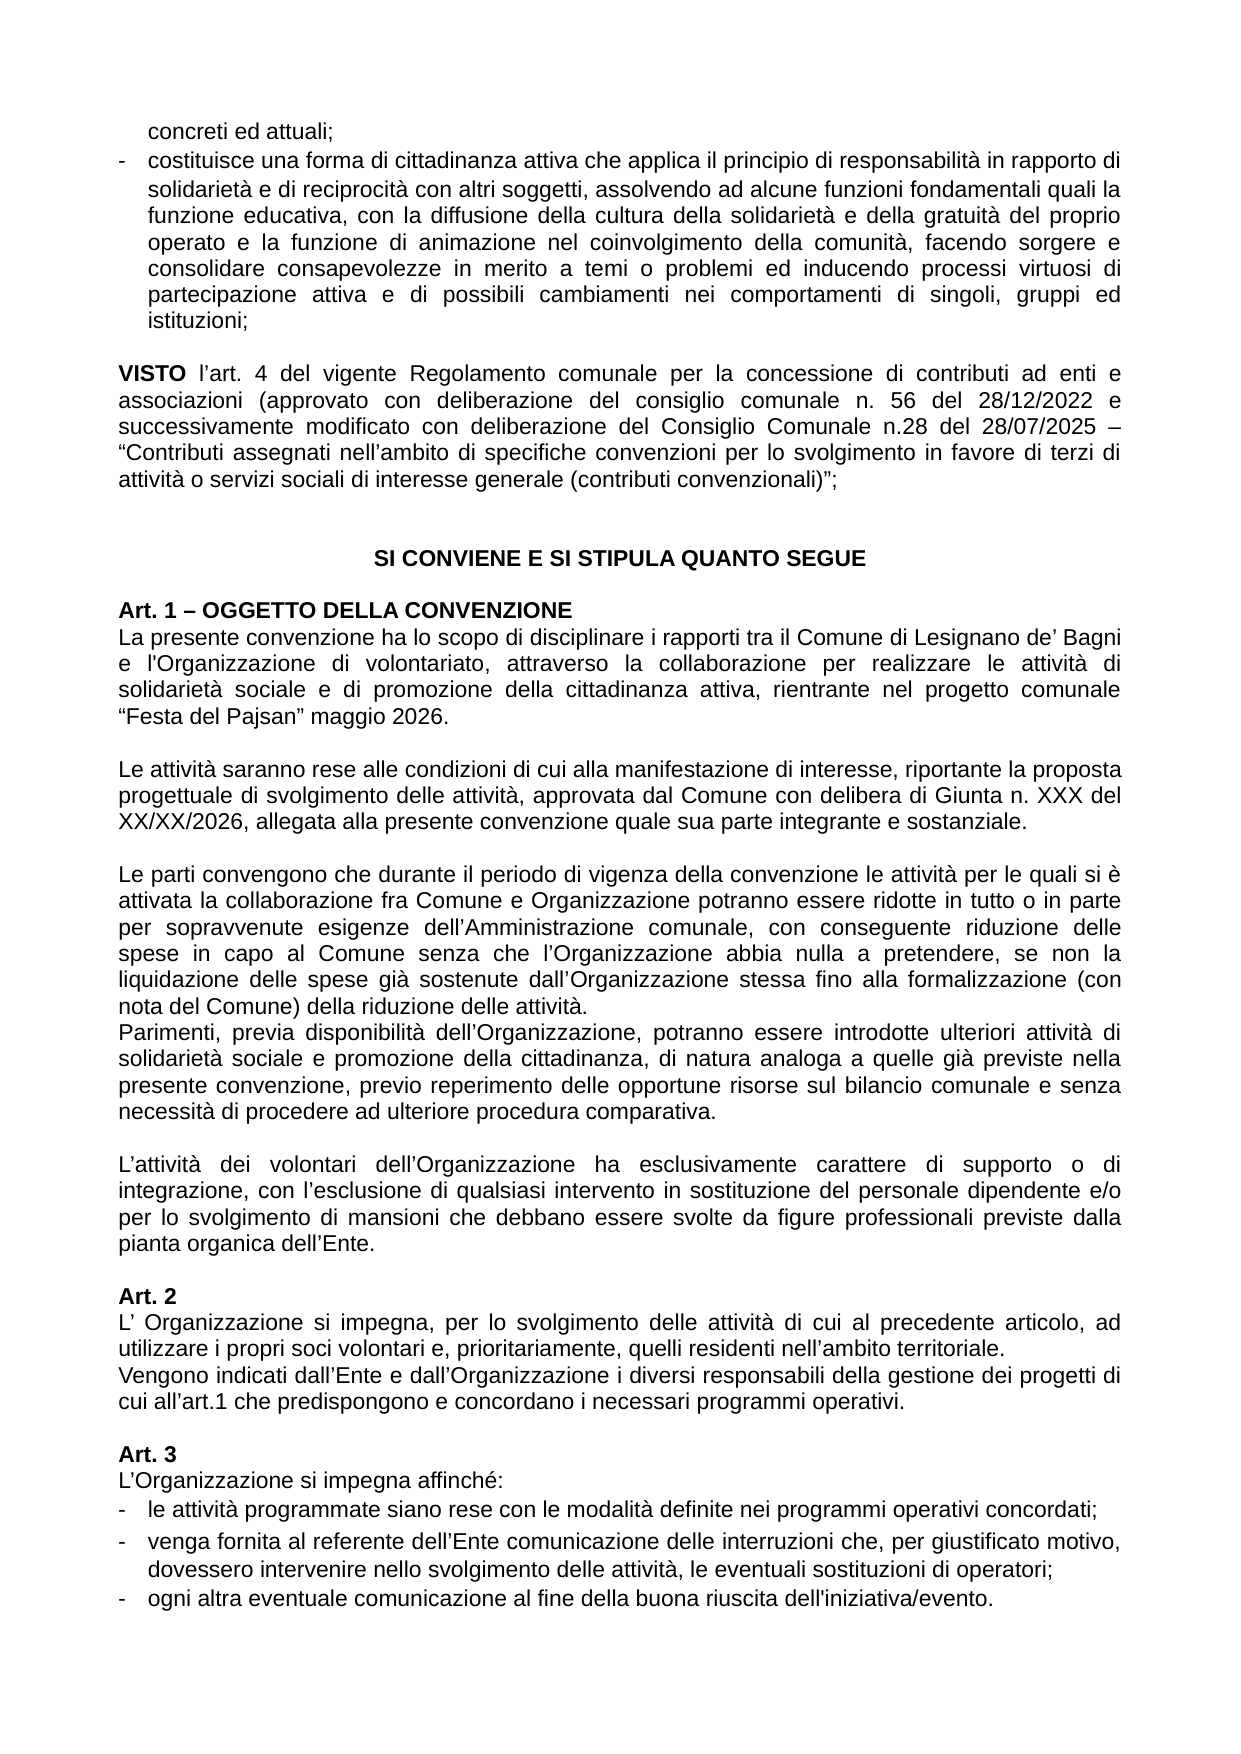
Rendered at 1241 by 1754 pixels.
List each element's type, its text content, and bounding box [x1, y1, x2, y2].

list ogni altra eventuale comunicazione al fine della buona riuscita dell'iniziativa/evento. [118, 1582, 1122, 1613]
text Le parti convengono che durante il periodo di vigenza della convenzione le attività per le quali si è attivata la collaborazione fra Comune e Organizzazione potranno essere ridotte in tutto o in parte per sopravvenute esigenze dell’Amministrazione comunale, con conseguente riduzione delle spese in capo al Comune senza che l’Organizzazione abbia nulla a pretendere, se non la liquidazione delle spese già sostenute dall’Organizzazione stessa fino alla formalizzazione (con nota del Comune) della riduzione delle attività. [118, 861, 1122, 1019]
text Art. 1 – OGGETTO DELLA CONVENZIONE [118, 597, 1122, 624]
list le attività programmate siano rese con le modalità definite nei programmi operativi concordati; [118, 1493, 1122, 1525]
text L’ Organizzazione si impegna, per lo svolgimento delle attività di cui al precedente articolo, ad utilizzare i propri soci volontari e, prioritariamente, quelli residenti nell’ambito territoriale. [118, 1309, 1122, 1362]
text La presente convenzione ha lo scopo di disciplinare i rapporti tra il Comune di Lesignano de’ Bagni e l'Organizzazione di volontariato, attraverso la collaborazione per realizzare le attività di solidarietà sociale e di promozione della cittadinanza attiva, rientrante nel progetto comunale “Festa del Pajsan” maggio 2026. [118, 624, 1122, 729]
list costituisce una forma di cittadinanza attiva che applica il principio di responsabilità in rapporto di solidarietà e di reciprocità con altri soggetti, assolvendo ad alcune funzioni fondamentali quali la funzione educativa, con la diffusione della cultura della solidarietà e della gratuità del proprio operato e la funzione di animazione nel coinvolgimento della comunità, facendo sorgere e consolidare consapevolezze in merito a temi o problemi ed inducendo processi virtuosi di partecipazione attiva e di possibili cambiamenti nei comportamenti di singoli, gruppi ed istituzioni; [118, 144, 1122, 334]
list venga fornita al referente dell’Ente comunicazione delle interruzioni che, per giustificato motivo, dovessero intervenire nello svolgimento delle attività, le eventuali sostituzioni di operatori; [118, 1525, 1122, 1582]
text L’attività dei volontari dell’Organizzazione ha esclusivamente carattere di supporto o di integrazione, con l’esclusione di qualsiasi intervento in sostituzione del personale dipendente e/o per lo svolgimento di mansioni che debbano essere svolte da figure professionali previste dalla pianta organica dell’Ente. [118, 1151, 1122, 1256]
text Art. 3 [118, 1441, 1122, 1467]
text SI CONVIENE E SI STIPULA QUANTO SEGUE [118, 545, 1122, 571]
text Parimenti, previa disponibilità dell’Organizzazione, potranno essere introdotte ulteriori attività di solidarietà sociale e promozione della cittadinanza, di natura analoga a quelle già previste nella presente convenzione, previo reperimento delle opportune risorse sul bilancio comunale e senza necessità di procedere ad ulteriore procedura comparativa. [118, 1019, 1122, 1124]
text VISTO l’art. 4 del vigente Regolamento comunale per la concessione di contributi ad enti e associazioni (approvato con deliberazione del consiglio comunale n. 56 del 28/12/2022 e successivamente modificato con deliberazione del Consiglio Comunale n.28 del 28/07/2025 – “Contributi assegnati nell’ambito di specifiche convenzioni per lo svolgimento in favore di terzi di attività o servizi sociali di interesse generale (contributi convenzionali)”; [118, 360, 1122, 492]
text Art. 2 [118, 1283, 1122, 1309]
list concreti ed attuali; [118, 118, 1122, 144]
text Vengono indicati dall’Ente e dall’Organizzazione i diversi responsabili della gestione dei progetti di cui all’art.1 che predispongono e concordano i necessari programmi operativi. [118, 1362, 1122, 1414]
text Le attività saranno rese alle condizioni di cui alla manifestazione di interesse, riportante la proposta progettuale di svolgimento delle attività, approvata dal Comune con delibera di Giunta n. XXX del XX/XX/2026, allegata alla presente convenzione quale sua parte integrante e sostanziale. [118, 756, 1122, 834]
text L’Organizzazione si impegna affinché: [118, 1467, 1122, 1493]
